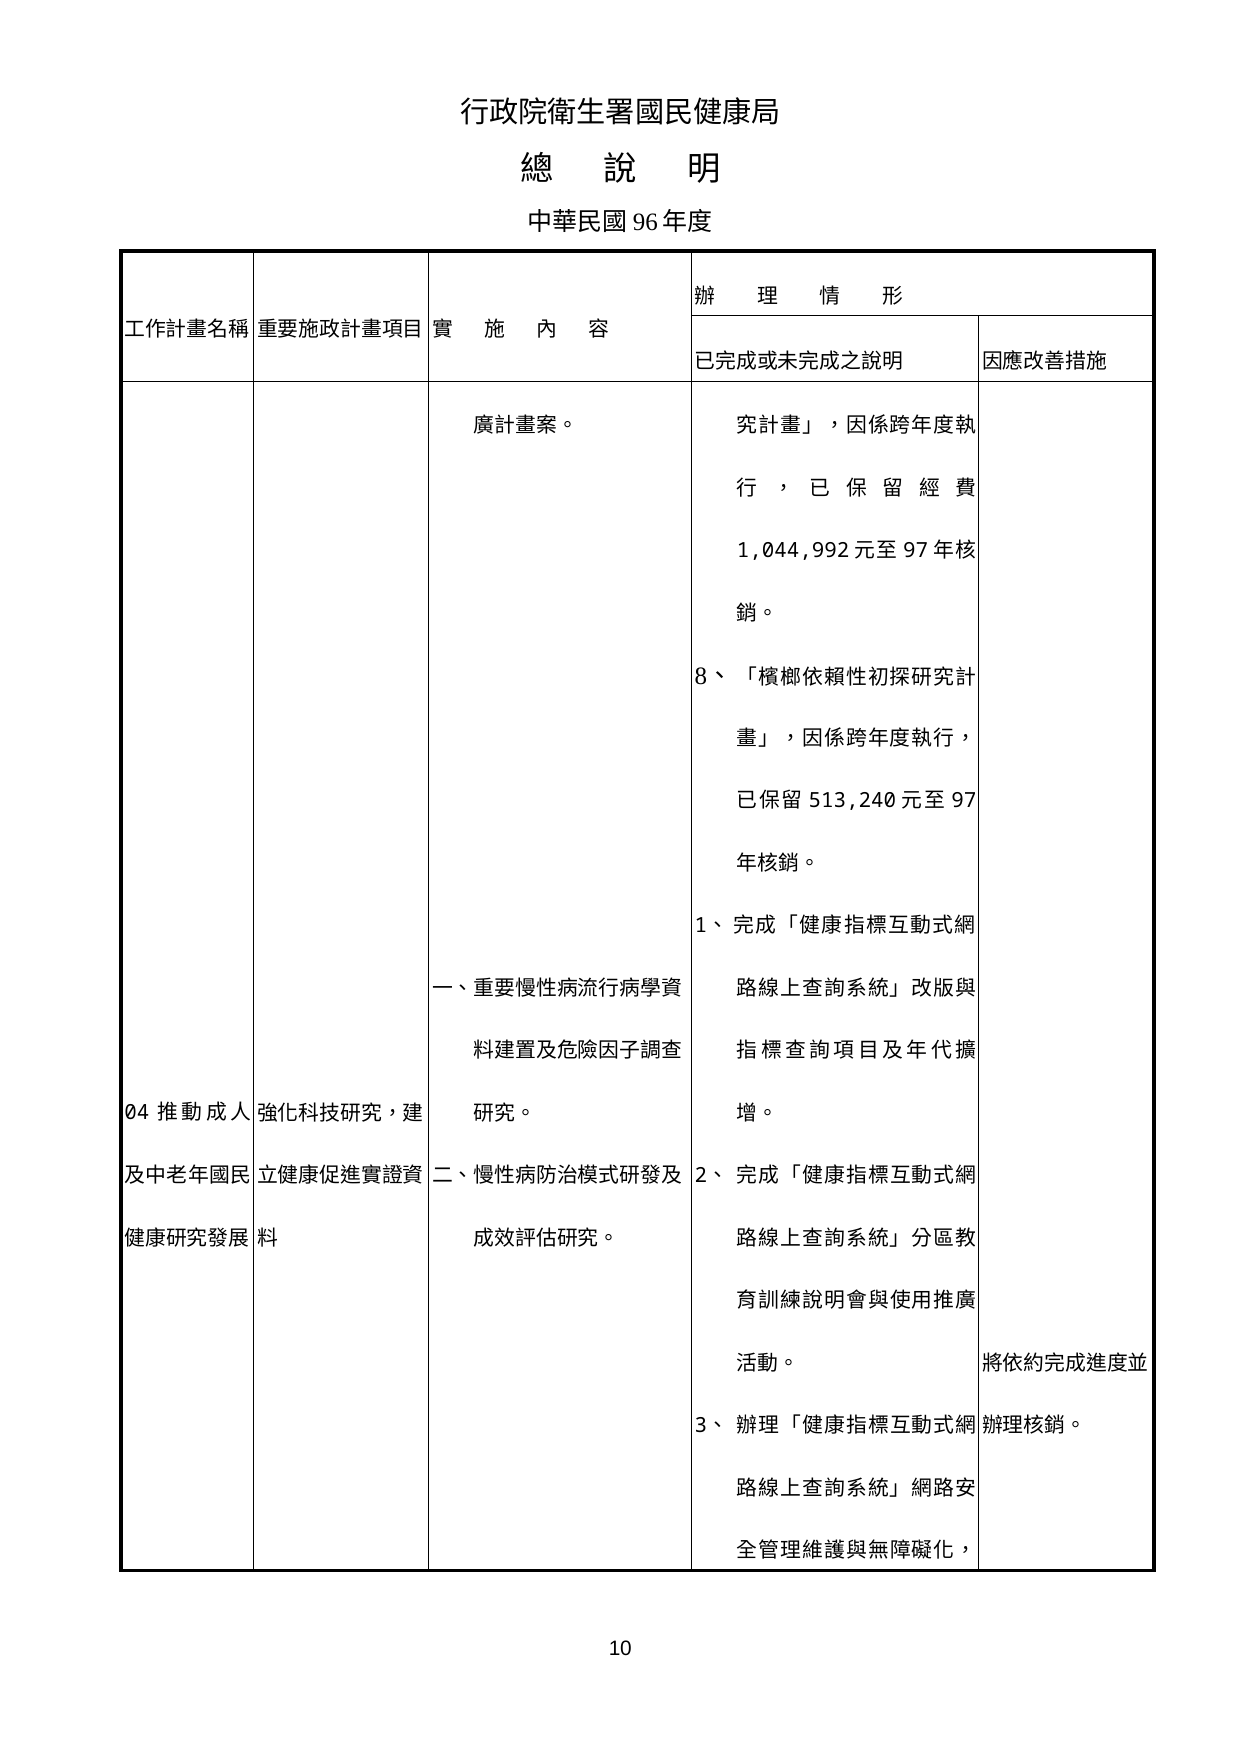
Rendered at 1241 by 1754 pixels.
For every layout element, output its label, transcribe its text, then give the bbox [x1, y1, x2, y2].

table_header 辦 理 情 形 [692, 253, 1152, 315]
table_cell 已完成或未完成之說明 [692, 316, 978, 381]
table_cell 04推動成人及中老年國民健康研究發展 [123, 382, 253, 1569]
table_header 實 施 內 容 [429, 253, 691, 381]
table_header 重要施政計畫項目 [254, 253, 428, 381]
table_cell 因應改善措施 [979, 316, 1152, 381]
table_cell 強化科技研究，建立健康促進實證資 料 [254, 382, 428, 1569]
table_cell 一、補助中華民國小腦委縮症病友協會辦理96年度第3屆第2次會員大會暨春季旅遊計畫等3案。 二、辦理遺傳性疾病檢驗機構評核計畫等4案。 三、編製重症海洋性貧血患者身、心照護手冊計畫。 四、辦理「我們想懷孕」與「做人成功」二種手冊美編企劃案。 五、婦女親善生產實驗計畫。 六、持續推動全國極低體重早產兒資料庫計畫。 七、兒童預防保健服務成效調查計畫。 八、孕婦產前檢查服務成效調查。 九、印製兒童健康手冊及孕婦健康手冊中外語對照本。 十、辦理「台越人口、家庭及兒童合作交流紀實專刊」企劃案。 十一、採購兒童發展篩檢檢測工具盒。 十二、印製母乳哺育宣導海報及書籍。 十三、補助慈濟大學辦理「提高外籍配偶子女預防保健服務率研究計畫」。 一、事故傷害防制及安全促進計畫之研究。 二、國人聽力保健計畫。 三、國人口腔保健計畫之研究。 四、視力保健計畫研究。 一、辦理國民健康相關調查研究。 二、辦理「健康指標互動式網路線上查詢系統」改版擴充建置、維護暨推廣計畫案。 一、重要慢性病流行病學資料建置及危險因子調查研究。 二、慢性病防治模式研發及成效評估研究。 以質性研究探討不同癌症於不同診斷期所需醫療照護（含安寧緩和醫療）及社會支持系統之需求。 安寧共同照護實施成效評估計畫。 高雄地區青少年嚼食檳榔行為習慣形成歷程及影響因素之質性研究。 藉由質性研究方法調查雲嘉地區檳榔高嚼食率職業群體從業人員行為形成之架構與戒食困境。 發展國人常見癌症核心測量指標計畫（發展國人「消化系統癌症－食道癌與胃癌」醫療照護核心測量指標）。 發展泌尿系統癌症－攝護腺癌與膀胱癌核心測量指標計畫。 戒嚼檳榔者之特殊生理指標檢測模式建立計畫。 利用健保資料分析癌症病人非因疾病末期死亡估算之可行性分析。 一、辦理衛生所服務品質提升相關計畫。 二、辦理健康城市研究發展計畫。 三、辦理職業衛生保健及油症照護相關研究。 研發電視及平面衛生教育宣導成效之評估指標、發展運用多元化通路衛生教育或健康促進模式（醫院住院時段衛生教育模式探討與成效分析、研究）、特定族群衛生教育或健康促進模式（性別主流化導向之衛生教育宣導模式研發與評量）、身心障礙者健康促進模式的建立與評價研究。 一、推動健康生活社區化。 二、加強對社區健康營造中心之輔導。 一、補助中華民國兒童保健協會辦理「嬰幼兒飲食與健康」研討會等18案。 二、參加2007年聯合國第51屆婦女地位委員會(CSW)NGO會議(美國)。 三、赴越南參加工作研討會及技術協助等事宜。 四、辦理「婦幼健康管理資料庫系統」在職訓練33場。 五、辦理衛生局所人員計畫生育增能研習會。 六、辦理「寶貝發展篩檢指南工具書」美編企劃案。 七、印製「優生保健暨罕見疾病防治學術論文集」。 八、辦理96年婦幼健康管理資料庫系統維護。 九、「全國臨床細胞遺傳學、基因檢驗個案減免〈或補助〉之遺傳性疾病診斷個案網路申報及資料庫系統」維護計畫。 十、印製「外籍配偶設籍前醫療補助宣導海報」。 一、台灣地區營造老人居家安全及跌倒預防計畫。 二、兒童安全推廣計畫。 青少年生育保健親善門診計畫。 一、研訂成人及中老年相關政策。 二、開發符合民眾需求之衛教教材，加強民眾認知。 三、推動更年期婦女保健及更年期諮詢服務專線暨健康訊息需求服務及宣導等相關計畫。 四、補助偏遠或新增縣市辦理整合性預防保健服務計畫或相關資料分析。 透過收集國內外相關公共衛生管理課程，並結合國內外衛生時事變化，規劃適合中高階衛生人員所需之訓練課程，透過邀請國內理論與實務兼具之講師授課，強調小組討論，期望能提昇中高階衛生主管人員在公共衛生管理之實務應變能力，以培育本署之中高階主管人力。 出生通報與先天性缺陷兒等國民健康資料庫之建置管理與維護。 透過醫療院所提供七歲以下兒童定期的健康檢查與保健諮詢指導，以早期發現生長發育異常之兒童，並早期治療。 透過醫療院所提供定期之「孕婦產前檢查」，以早期發現懷孕各階段可能發生之合併症，確保孕婦與胎兒的健康。 透過特約醫療機構及巡迴設站方式，提供30歲以上婦女子宮頸抹片檢查及50歲至69歲婦女乳房X光檢查，以早期發現癌症早期治療，提高病人存活率。 支付中央健康保險局協助辦理子宮頸癌及乳癌篩檢之醫療費用所需經費。 透過醫療院所提供40歲以上成人定期的健康檢查與保健諮詢指導，以早期發現早期治療，降低慢性病及其合併症產生。 透過醫療院所提供5歲以下兒童定期的牙齒塗氟服務、口腔檢查與保健諮詢，維護兒童牙齒健康。 [429, 382, 691, 1569]
table_cell 一至四項已完成。 本案因無法於年底完成扣款驗收手續，已保留經費379,000元至97年核銷。 本案因係跨年度執行，已保留經費220,200元至97年2月核銷。 本案因係跨年度執行，已保留經費972,300元至97年8月核銷。 本案因係跨年度執行，已保留經費970,060元至97年12月核銷。 本案因係跨年度執行，已保留經費696,600元至97年2月核銷。 本案因係跨年度執行，已保留經費889 ,350元至97年7月核銷。 本案因係跨年度執行，已保留經費630,000元至97年3月核銷。 本案因未及於年底辦理驗收，已保留經費212,100元至97年核銷。 本案因係跨年度執行，已保留經費300,000元至97年12月核銷。 已完成「小學低年級兒童居家安全暨社區事故傷害防制探討」及「喝酒導致事故傷害防制之文獻回顧及政策建議」。 已完成「南台灣國、高中職在學青少年早期噪音聽損盛行率調查」、「南部地區基層醫療機構新生兒聽力篩檢推廣計畫(第2年)」、「聽力保健資源中心先驅性計畫(第2年)」。 新生兒聽力篩檢輔導推廣及成效評估，因係跨年度執行，已保留經費3,094,000元至97年核銷。 已完成「學校口腔健康促進推廣模式探討研究」、「社區糖尿病患者合併牙周病防治模式之相關研究（第二年）」、「身心障礙者口腔預防保健服務（氟化物）介入計畫及實施方式安全性評估」、「台灣地區18歲以上人口牙周狀況及保健行為之調查（第一年）」等4案計畫，建置國人口腔健康流行病學資料，及口腔健康促進推動模式。 已完成「台北市學齡前兒童近視防治模式長期追蹤研究（第2年）」，調查台北市學齡前兒童屈光流行病學資料，及學齡前兒童近視防治推動模式。 國人青光眼及其他眼疾之失明預防策略與篩檢模式建立評估研究－社區致盲眼疾篩檢量表發展計畫，因係跨年度執行，已保留經費164,400元至97年核銷。 完成「台灣地區嬰幼兒健康照護需求第二次調查（18個月大幼兒）」，完訪率達95.0%。 完成「96年中老年身心社會生活狀況長期追蹤第六次調查」，完訪率達90.7%。 完成「具縣市代表性之18歲以上成人吸菸行為」及「全國代表性之健康危害行為監測」電話調查，共計完成3萬3,512案。 「台灣地區出生世代及外籍暨大陸配偶生育子女身心健康生長狀況長期追蹤調查研究」第五年計畫。因係跨年度執行，已保留經費752,000元至97年核銷。 「調查問卷數位化作業」，因係跨年度執行，已保留150,608元至97年核銷。 「健康風險及政策評估中心」，因係跨年度執行，已保留經費4,530,000元至97年核銷。 「年輕型乳癌流行病學研究計畫」，因係跨年度執行，已保留經費1,044,992元至97年核銷。 「檳榔依賴性初探研究計畫」，因係跨年度執行，已保留513,240元至97年核銷。 完成「健康指標互動式網路線上查詢系統」改版與指標查詢項目及年代擴增。 完成「健康指標互動式網路線上查詢系統」分區教育訓練說明會與使用推廣活動。 辦理「健康指標互動式網路線上查詢系統」網路安全管理維護與無障礙化，通過AAA級無障礙標章。 已完成中風監測(系統建立)之先驅研究；糖尿病病友團體運作成效評價研究等4項研究計畫。 慢性腎臟病盛行率調查及現況分析-高雄縣等2項研究計畫未完成，為使計畫執行更完善，增加契約項目，須延長計畫執行期限，故保留經費763,200元至97年核銷。 三高追蹤調查研究計畫，執行期限為95年11月14日至97年12月31日，本計畫總經費為26,041,180元，依計畫進度期程分五期撥款，96年度預算計畫內200,000元尚未完成第三次驗收，保留至97年度，繼續依期程執行完成再行撥款。 已完成「以質性研究探討不同癌症於不同診斷期所需醫療照護（含安寧緩和醫療）及社會支持系統之需求」、「安寧共同照護實施成效評估計畫」、「高雄地區青少年嚼食檳榔行為習慣形成歷程及影響因素之質性研究」、「藉由質性研究方法調查雲嘉地區檳榔高嚼食率職業群體從業人員行為形成之架構與戒食困境」等4篇研究報告。 本案因係跨年度執行，已保留經費280,000元至97年核銷。 本案因係跨年度執行，已保留經費785,400元至97年核銷。 本案因係跨年度執行，已保留經費1,092 ,000元至97年核銷。 本案因係跨年度執行，已保留經費280,000元至97年核銷。 已完成臺北縣政府衛生局及高雄醫學大學「基層衛生、社福單位對健康弱勢族群整合照護模式先驅研究」。 已完成「台北縣健康城市研究計畫」、「『樂居山城』苗栗縣健康城市推動計畫」、「花蓮縣健康城市研究發展計畫」。 已完成「職業醫學專科醫師目前制度探討、服務現況調查與各縣市未來人力需求評估計畫」及「多氯聯苯出生前暴露之健康影響研究計畫」。 已完成。 補助衛生局辦理179個社區健康營造計畫，推動健康議題，包括：心理衛生、癌症防治、檳榔健康危害防制、慢性病防治等。其推動成果為營造280個不嚼食檳榔場所，成立473個運動團體及267個健康飲食團體，以營造健康支持性環境；辦理915場健康講座，共52,210人次參加，招募超過15,000位社區健康營造志工，結合3,500個以上社區團體共同推動健康營造工作。 加強社區健康營造輔導，由20縣市衛生局結合103位在地專家學者辦理輔導工作，成立45個社區健康營造觀摩點，召開134場次社區健康營造聯繫會議及1,741場次研習會或工作坊；輔導訪視942場次(含實地與電話)及辦理114場次成果發表會與觀摩會。 辦理「健康城市聯盟計畫」，於8月成立「台灣健康城市聯盟組織」，分別舉辦南、北區健康城市指標討論會，並完成指標制訂及健康城市網站初步架構；另為加強國內縣市進行健康城市成果交流，於9月辦理健康城市全國工作坊，計約100多位人員參加，藉以促進縣市間學習觀摩及協助縣市申請加入WHO西太平洋健康城市聯盟國際性組織及交流活動。 辦理「建構健康促進醫院網絡計畫」，共輔導17家醫院通過世界衛生組織合作中心健康促進醫院國際認證，並於8月19日辦理第一屆全國健康促進醫院研討會共有56家醫院，23家其他機構參與，參與人數為184人。 持續推動台北市內湖區等4個國際認證之安全社區及輔導12個新成立之安全社區外，並以縣市為基礎，發展區域型安全社區計畫及辦理社區安全促進核心人員推動事故傷害防制與安全促進知能培育工作，約750人參與。積極建置臺灣社區安全網絡，降低國人事故傷害之發生。 「2006國民健康年報」編纂企劃案，因委託外部專家進行年報英文版重新編稿，故未及於年底辦理驗收，已保留經費507,500元至97年核銷。 「前RCA受僱員工健康檢查」計畫，因係跨年度執行，已保留經費863,920元至97年核銷。 一至八項已完成。 本案因係跨年度執行，已保留經費1,356 ,050元至97年6月核銷。 本案因未及於年底辦理驗收，已保留經費102,690元至97年核銷。 一、已完成「台灣地區營造老人 居家安全及跌倒預防計畫」、「安全學校推動前驅計畫」、「新住民及子女安全照護暨事故傷害防制計畫」3案。 二、印製「幼兒居家安全環境檢視手冊」，本案因係跨年度執行，已保留經費832,200元至97年核銷。 已完成結合7家醫療院所提供「青少年生育保健親善門診」之相關服務內容並辦理校園宣導衛教等。 召開更年期保健工作小組會議2次。 印製更年期保健手冊、荷爾蒙衛教手冊、骨質密度檢測單張等6種，提供醫療院所、衛生局所、相關單位衛教宣導使用及婦女民眾參閱。 委託中華民國更年期協會設置更年期婦女保健諮詢○八○○免費專線（服務專線：○八○○○○五一○七，諧音：我要年輕），服務內容包括諮詢服務、轉介、資料統計分析、滿意度調查，印製充電報，並就婦女民眾經常諮詢之更年期問題彙編「更年期Q&A」小冊、製作諮詢專線名片及海報宣導，計提供4,930人次之諮詢服務。 辦理更年期關懷工作坊及宣導計畫：分區舉辦更年期關懷工作坊4場，計141位學員參與；於108、109期「康健雜誌」刊登廣編專刊、於部落格網站「無名小站」架設平台、製作30秒更年期保健宣導短片與10秒活動短片、記者茶敘，分享本案成果，計16家媒體出席。後續媒體露出，報紙共8則、電視3次、網路18則；編纂印製更年期健康手冊。 補助金門、連江縣衛生局辦理96年度整合性預防保健服務共篩檢6,920人，血壓篩檢異常人數為1,332人，異常個案追蹤完成率為99%，血糖篩檢異常人數為1,531人，異常個案追蹤完成率為92.5%，膽固醇篩檢異常人數為1,424人，異常個案追蹤完成率為97.5%；基隆市等6縣市衛生局辦理整合性預防保健服務資料分析結果，資料分析期間之總篩檢人數約為459,379人次，各縣市篩檢涵蓋率以基隆市最高，為56.3%；血壓、血糖及血膽固醇異常個案轉介追蹤完成率平均超過90％，民眾對服務之整體滿意度高達9成以上。 完成辦理兩梯次「96年中 高階衛生管理研習營」，主 要參訓人員為各衛生局及 本局課長(科長)以上及儲 備人員，共計89名報名， 實際參訓73名，參訓者對 兩天課程整體評價平均達 8.23分(總分10分)，對庶 務服務評價達8.75分(總 分10分)。 二、完成辦理「96年度本局中高階主管共識營」，計70人參加，並於會後回收47份問卷，參加者對兩天活動地點滿意度為3.87分(滿分5分)，對服務滿意度4.19分(滿分5分)，對議程安排及進行滿意3.99分(滿分5分)。 強化出生通報系統功能及維護出生資料之正確性，並持續辦理出生通報資料網路傳輸通報系統導入醫事憑證（HCA），以加強網路安全傳輸功能，建置完整出生通報資料庫。 因醫療院所申報作業時間較本局年度核銷時間晚，故以96年1至10月核付及執行數先予實支核銷，已提供1,054,863人次，核銷263,715,750元。俟11及12月實際支出確定後，再行辦理結算，保留經費110,284,250元至97年核銷。 因醫療院所申報作業時間較本局年度核銷時間晚，故以96年1至10月核付及執行數先予實支核銷，已提供2,171,715件，核銷471,405,375元。俟11及12月實際支出確定後，再行辦理結算，保留經費279,594,625元至97年核銷。 因醫療院所申報作業時間較本局年度核銷時間晚，故以96年1至10月核付及執行數先予實支核銷，已提供子抹採樣及檢查1,390,648人次及子宮頸細胞檢驗1,915,395人次，合計3,306,043人次；乳篩108,002人次，共核銷831,469,250元。俟11及12月實際支出確定後，再行辦理結算，保留經費153,580,750元至97年核銷。 因醫療院所申報作業時間較本局年度核銷時間晚，故以96年1至10月核付及執行數先予實支核銷，已提供2,786,435人次，核銷729,189,300元。俟11及12月實際支出確定後，再行辦理結算，保留經費31,810,700元至97年核銷。 因醫療院所申報作業時間較本局年度核銷時間晚，故以96年1至10月核付及執行數先予實支核銷，已提供163,137人次，已核銷81,568,500元。俟11及12月實際支出確定後，再行辦理結算，保留經費18,431,500元至97年核銷。 [692, 382, 978, 1569]
table_cell 將依約完成進度並辦理核銷。 [979, 382, 1152, 1569]
table_header 工作計畫名稱 [123, 253, 253, 381]
